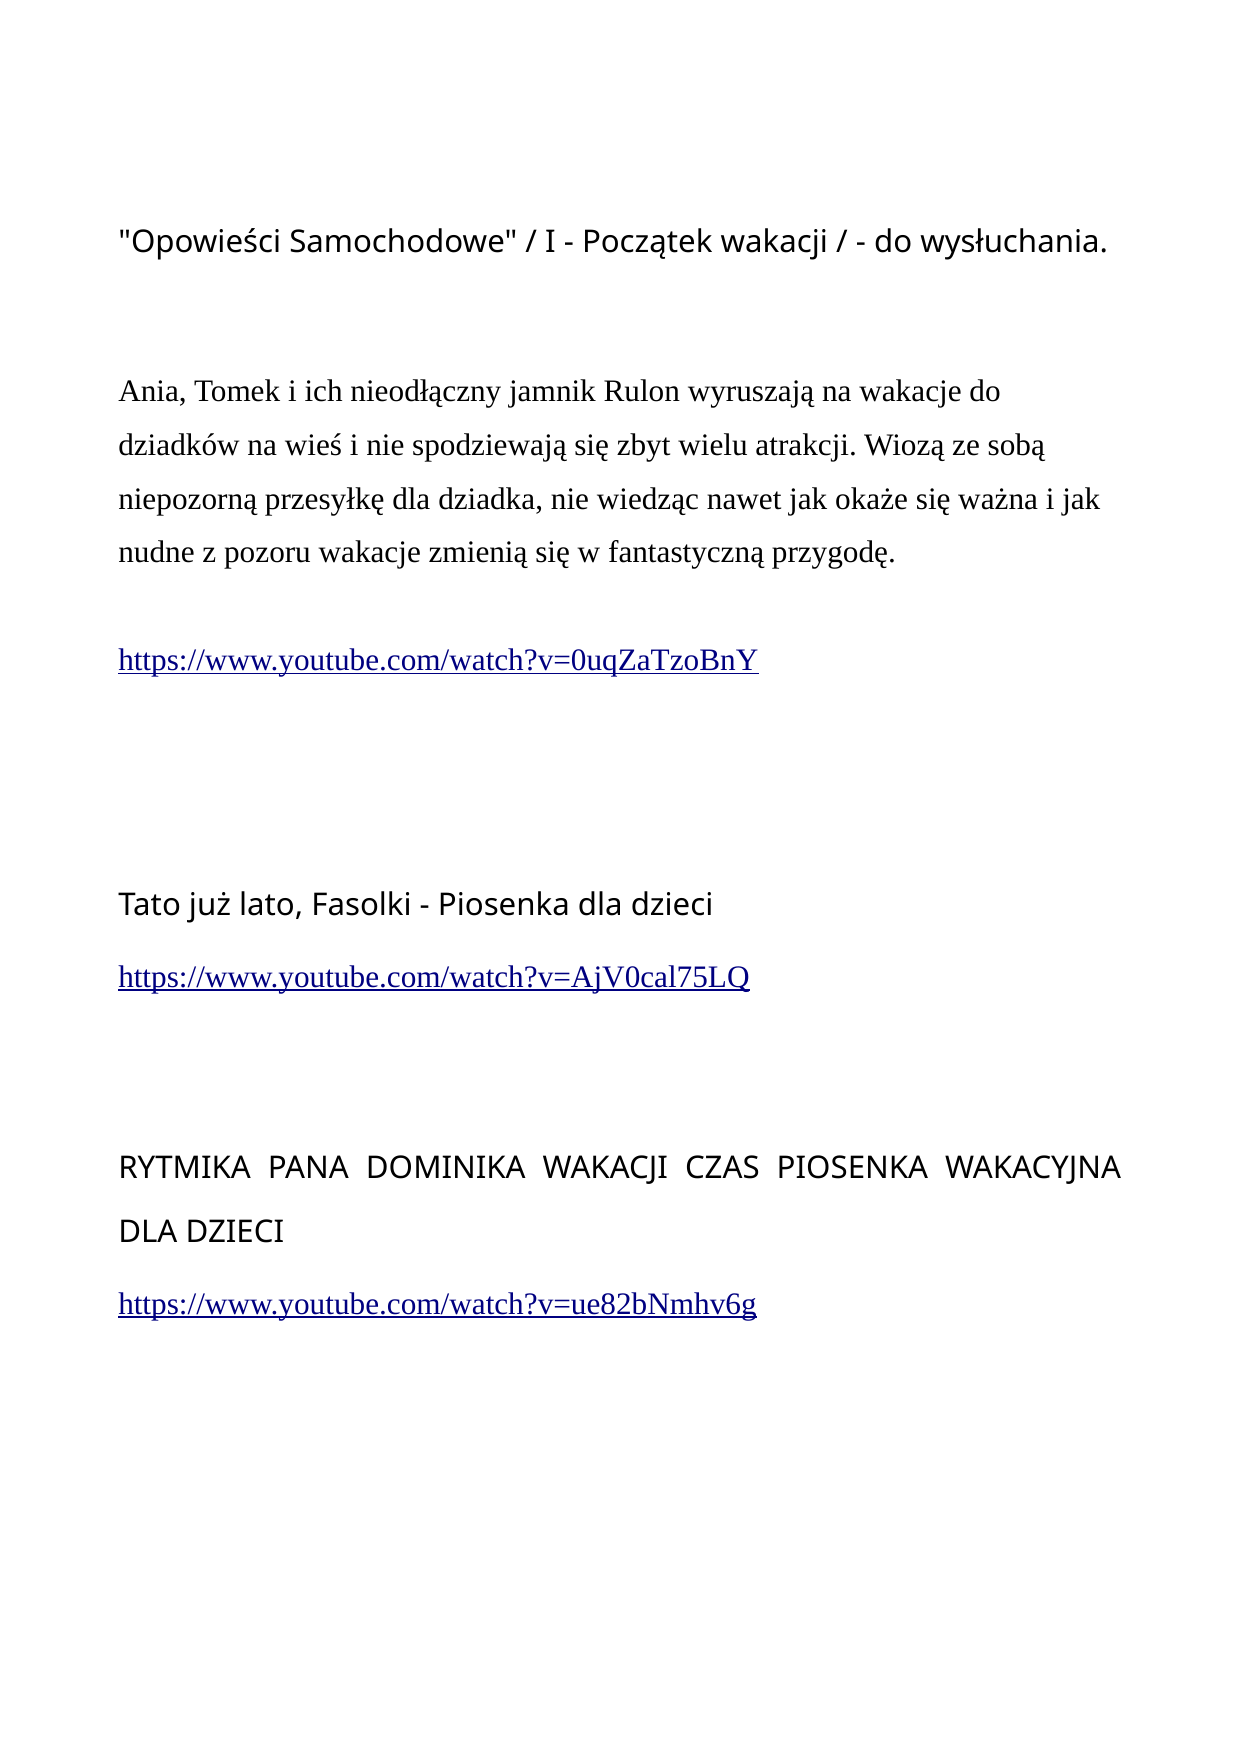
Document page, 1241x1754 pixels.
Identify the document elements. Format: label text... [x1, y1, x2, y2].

subtitle Tato już lato, Fasolki - Piosenka dla dzieci [118, 882, 1122, 924]
text https://www.youtube.com/watch?v=0uqZaTzoBnY [118, 641, 1122, 677]
subtitle RYTMIKA PANA DOMINIKA WAKACJI CZAS PIOSENKA WAKACYJNA DLA DZIECI [118, 1145, 1122, 1251]
text https://www.youtube.com/watch?v=AjV0cal75LQ [118, 958, 1122, 994]
subtitle "Opowieści Samochodowe" / I - Początek wakacji / - do wysłuchania. [118, 219, 1122, 262]
text https://www.youtube.com/watch?v=ue82bNmhv6g [118, 1285, 1122, 1321]
text Ania, Tomek i ich nieodłączny jamnik Rulon wyruszają na wakacje do dziadków na wieś i nie spodziewają się zbyt wielu atrakcji. Wiozą ze sobą niepozorną przesyłkę dla dziadka, nie wiedząc nawet jak okaże się ważna i jak nudne z pozoru wakacje zmienią się w fantastyczną przygodę. [118, 372, 1122, 570]
